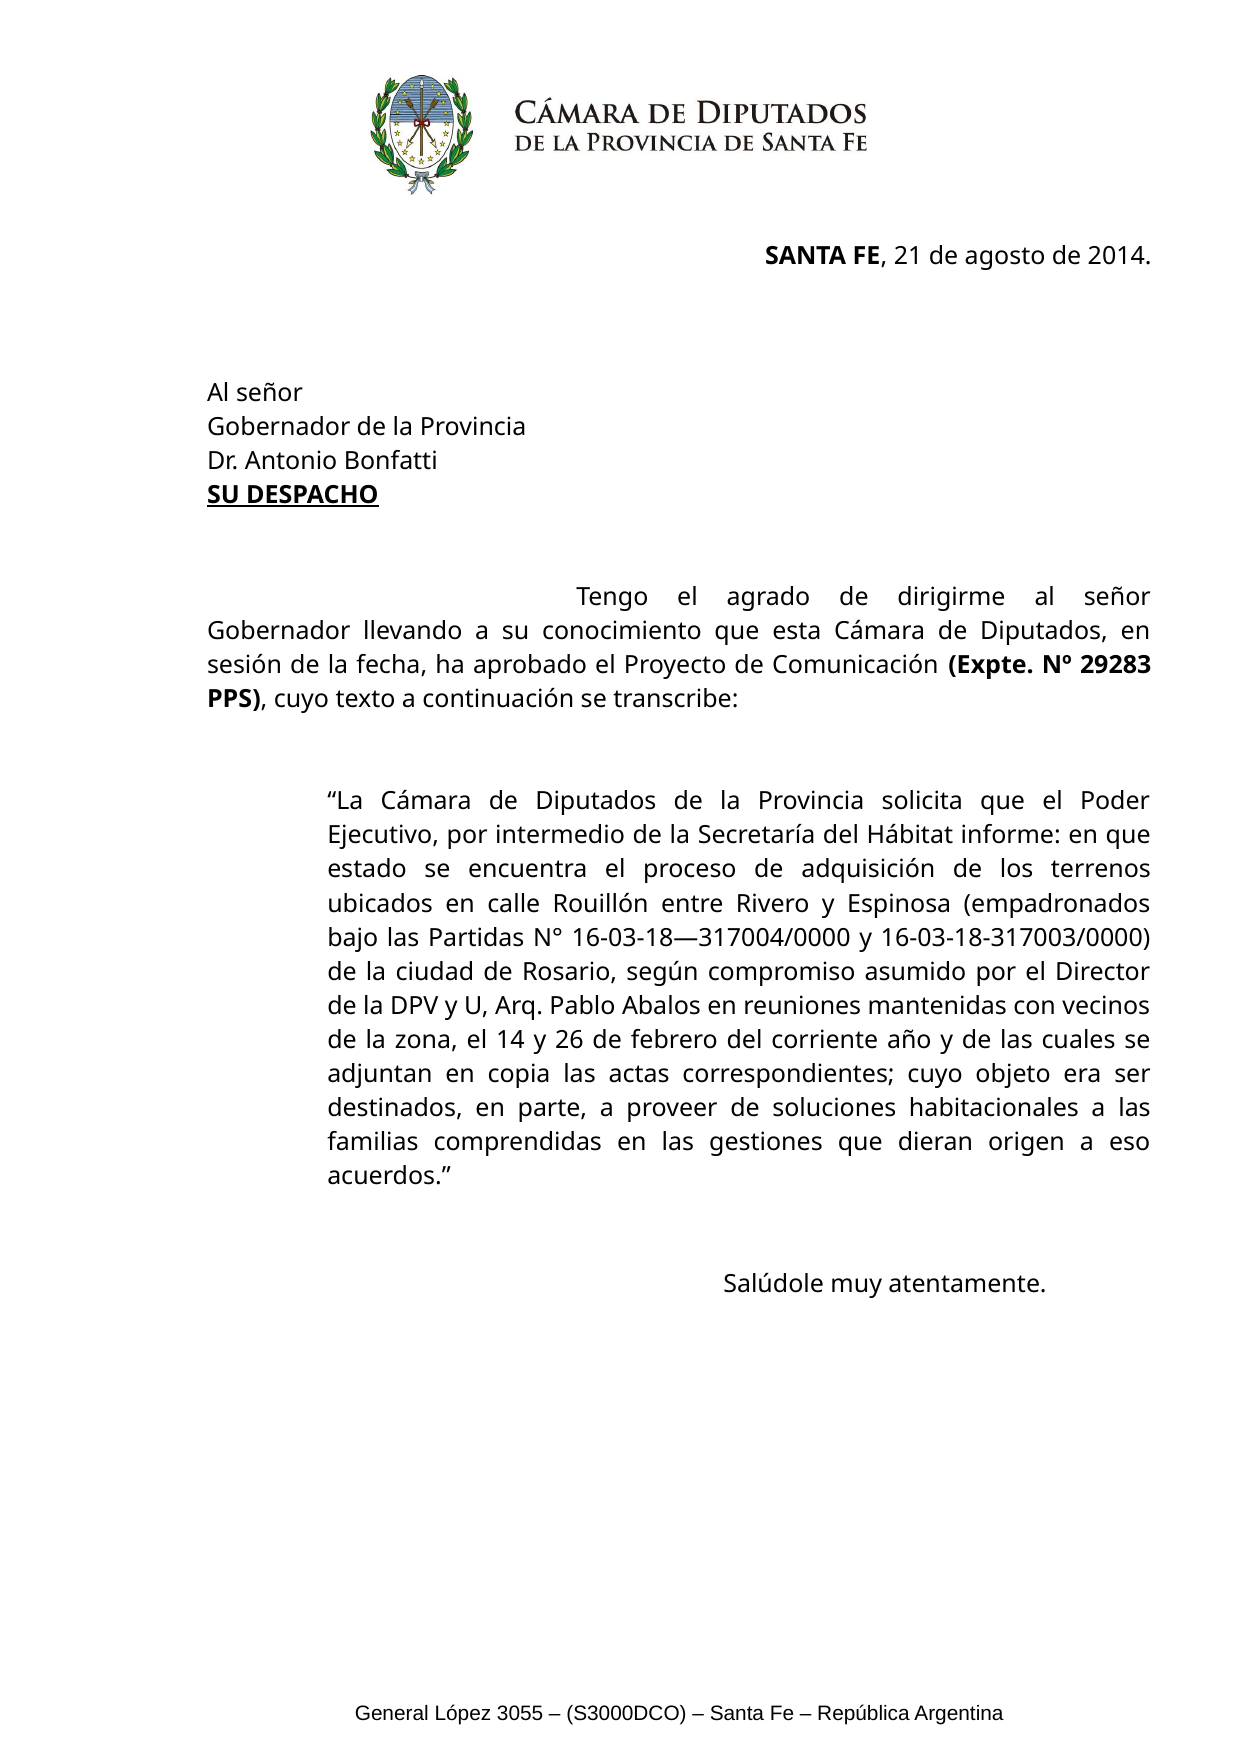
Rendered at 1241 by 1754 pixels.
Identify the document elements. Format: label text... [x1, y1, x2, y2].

text Al señor [207, 374, 1152, 408]
text SANTA FE, 21 de agosto de 2014. [207, 238, 1152, 272]
text “La Cámara de Diputados de la Provincia solicita que el Poder Ejecutivo, por intermedio de la Secretaría del Hábitat informe: en que estado se encuentra el proceso de adquisición de los terrenos ubicados en calle Rouillón entre Rivero y Espinosa (empadronados bajo las Partidas N° 16-03-18—317004/0000 y 16-03-18-317003/0000) de la ciudad de Rosario, según compromiso asumido por el Director de la DPV y U, Arq. Pablo Abalos en reuniones mantenidas con vecinos de la zona, el 14 y 26 de febrero del corriente año y de las cuales se adjuntan en copia las actas correspondientes; cuyo objeto era ser destinados, en parte, a proveer de soluciones habitacionales a las familias comprendidas en las gestiones que dieran origen a eso acuerdos.” [327, 783, 1152, 1192]
text SU DESPACHO [207, 476, 1152, 511]
text Gobernador de la Provincia [207, 408, 1152, 442]
text Tengo el agrado de dirigirme al señor Gobernador llevando a su conocimiento que esta Cámara de Diputados, en sesión de la fecha, ha aprobado el Proyecto de Comunicación (Expte. Nº 29283 PPS), cuyo texto a continuación se transcribe: [207, 579, 1152, 715]
text Dr. Antonio Bonfatti [207, 442, 1152, 476]
text Salúdole muy atentamente. [649, 1266, 1152, 1300]
picture [370, 75, 867, 199]
